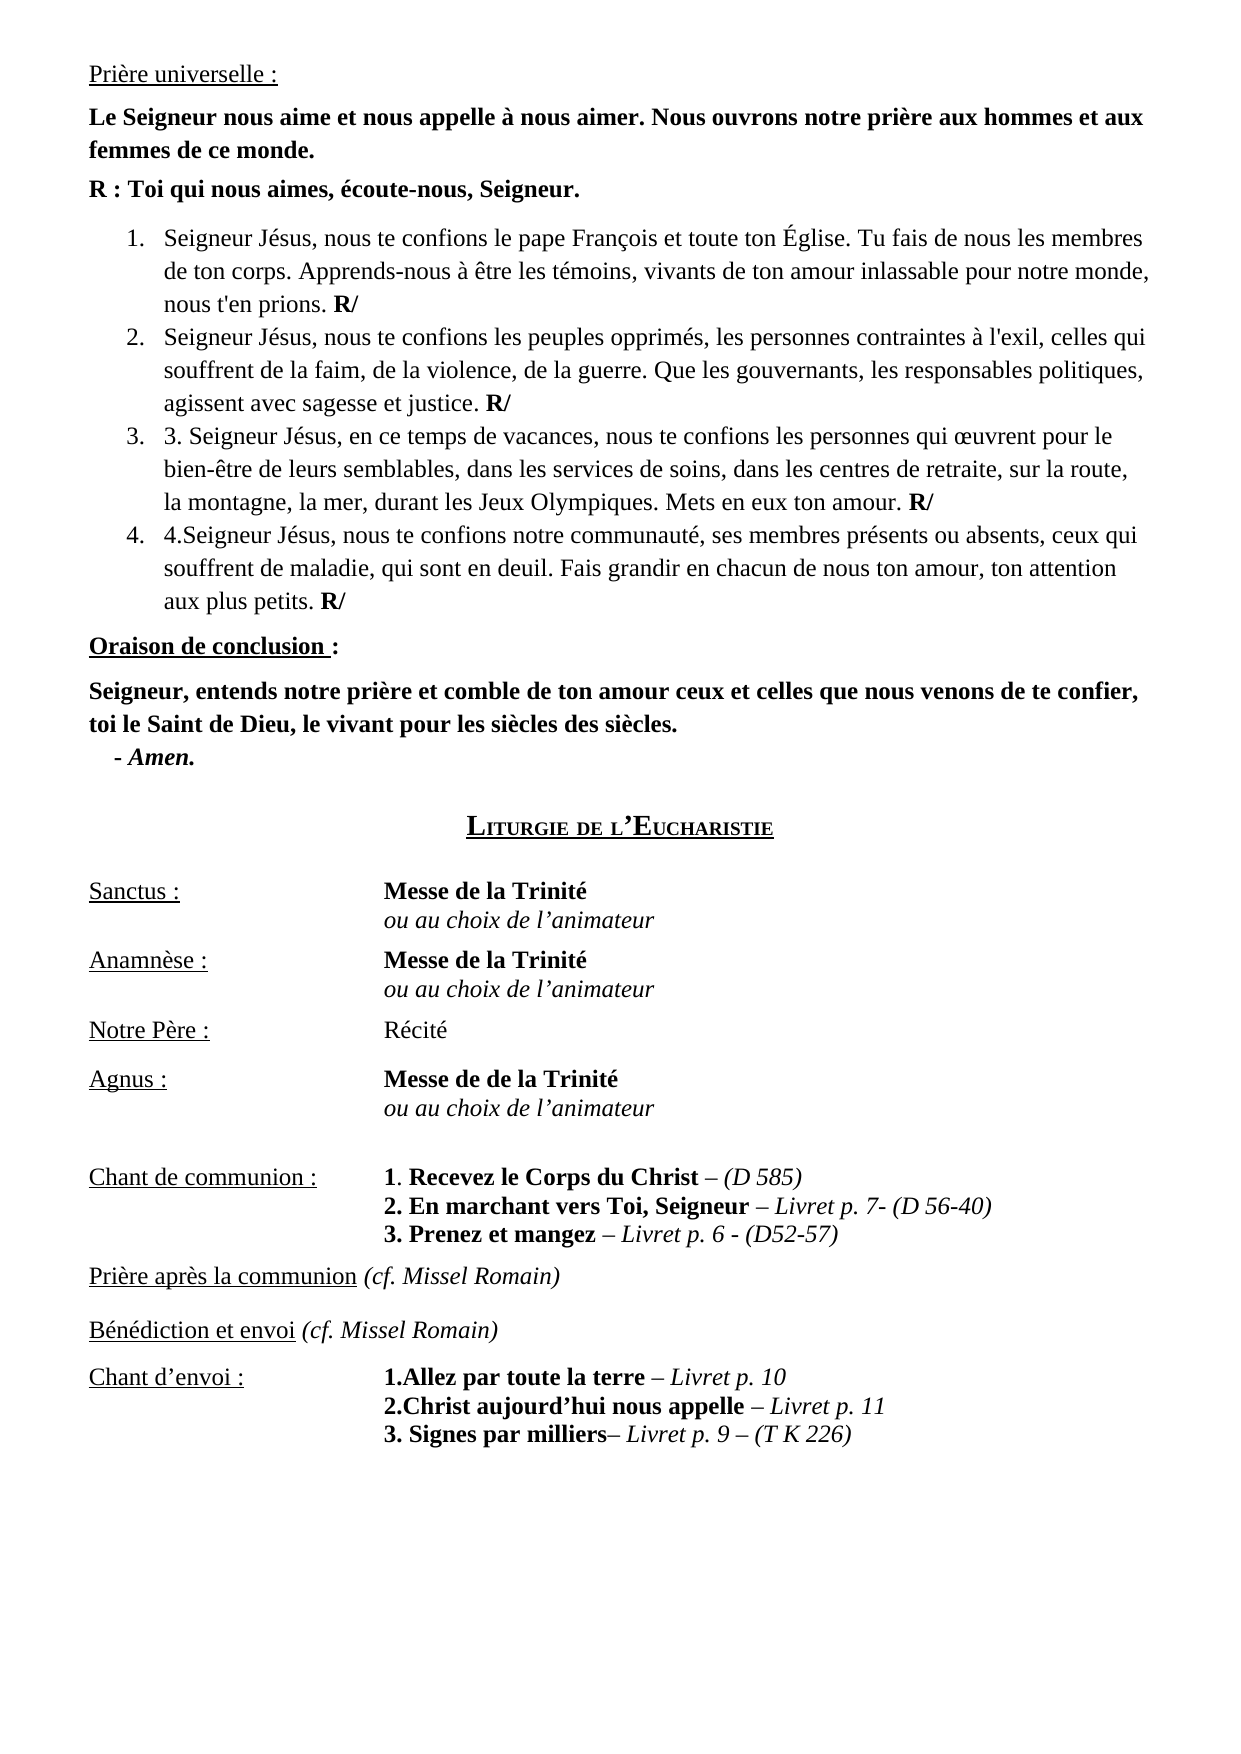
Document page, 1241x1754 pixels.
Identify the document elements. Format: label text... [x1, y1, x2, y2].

text Anamnèse : Messe de la Trinité [88, 946, 1152, 974]
text Liturgie de l’Eucharistie [88, 808, 1152, 842]
text ou au choix de l’animateur [88, 1093, 1152, 1121]
list Seigneur Jésus, nous te confions le pape François et toute ton Église. Tu fais de nous les membres de ton corps. Apprends-nous à être les témoins, vivants de ton amour inlassable pour notre monde, nous t'en prions. R/ [126, 223, 1152, 318]
text Prière universelle : [88, 59, 1152, 88]
text 2.Christ aujourd’hui nous appelle – Livret p. 11 [88, 1391, 1152, 1419]
text Agnus : Messe de de la Trinité [88, 1064, 1152, 1093]
text R : Toi qui nous aimes, écoute-nous, Seigneur. [88, 174, 1152, 203]
text Seigneur, entends notre prière et comble de ton amour ceux et celles que nous venons de te confier, toi le Saint de Dieu, le vivant pour les siècles des siècles. [88, 676, 1152, 738]
text ou au choix de l’animateur [88, 905, 1152, 934]
list Seigneur Jésus, nous te confions les peuples opprimés, les personnes contraintes à l'exil, celles qui souffrent de la faim, de la violence, de la guerre. Que les gouvernants, les responsables politiques, agissent avec sagesse et justice. R/ [126, 322, 1152, 417]
text Chant d’envoi : 1.Allez par toute la terre – Livret p. 10 [88, 1362, 1152, 1391]
text Bénédiction et envoi (cf. Missel Romain) [88, 1316, 1152, 1344]
text Sanctus : Messe de la Trinité [88, 876, 1152, 905]
text Notre Père : Récité [88, 1015, 1152, 1044]
text Oraison de conclusion : [88, 631, 1152, 660]
text ou au choix de l’animateur [88, 974, 1152, 1003]
text 3. Prenez et mangez – Livret p. 6 - (D52-57) [88, 1219, 1152, 1248]
list 4.Seigneur Jésus, nous te confions notre communauté, ses membres présents ou absents, ceux qui souffrent de maladie, qui sont en deuil. Fais grandir en chacun de nous ton amour, ton attention aux plus petits. R/ [126, 520, 1152, 615]
list 3. Seigneur Jésus, en ce temps de vacances, nous te confions les personnes qui œuvrent pour le bien-être de leurs semblables, dans les services de soins, dans les centres de retraite, sur la route, la montagne, la mer, durant les Jeux Olympiques. Mets en eux ton amour. R/ [126, 421, 1152, 516]
text Le Seigneur nous aime et nous appelle à nous aimer. Nous ouvrons notre prière aux hommes et aux femmes de ce monde. [88, 102, 1152, 164]
text 3. Signes par milliers– Livret p. 9 – (T K 226) [88, 1419, 1152, 1482]
text Chant de communion : 1. Recevez le Corps du Christ – (D 585) [88, 1162, 1152, 1191]
text Prière après la communion (cf. Missel Romain) [88, 1261, 1152, 1289]
text - Amen. [88, 742, 1152, 771]
text 2. En marchant vers Toi, Seigneur – Livret p. 7- (D 56-40) [88, 1191, 1152, 1219]
